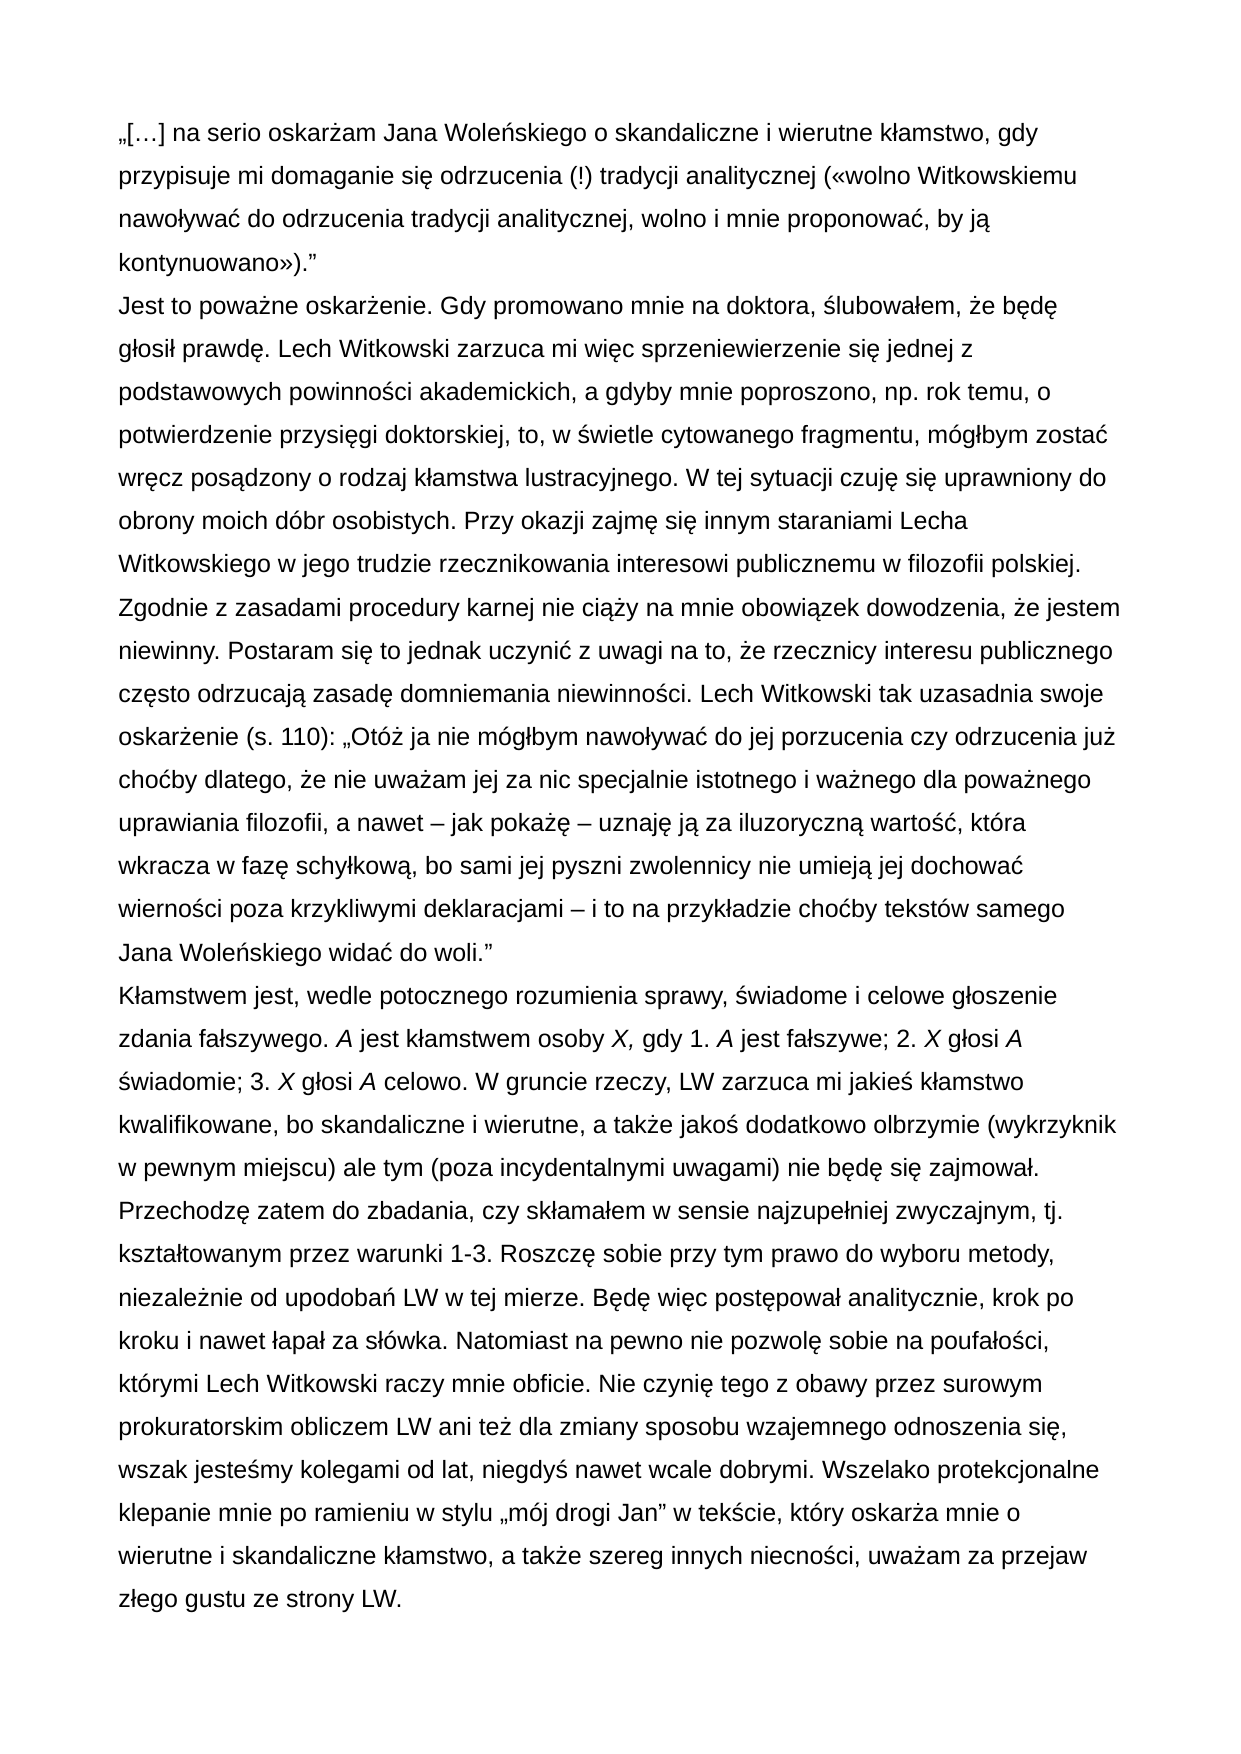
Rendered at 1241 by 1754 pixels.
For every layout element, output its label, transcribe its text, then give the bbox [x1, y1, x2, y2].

text „[…] na serio oskarżam Jana Woleńskiego o skandaliczne i wierutne kłamstwo, gdy przypisuje mi domaganie się odrzucenia (!) tradycji analitycznej («wolno Witkowskiemu nawoływać do odrzucenia tradycji analitycznej, wolno i mnie proponować, by ją kontynuowano»).” [118, 118, 1122, 276]
text Zgodnie z zasadami procedury karnej nie ciąży na mnie obowiązek dowodzenia, że jestem niewinny. Postaram się to jednak uczynić z uwagi na to, że rzecznicy interesu publicznego często odrzucają zasadę domniemania niewinności. Lech Witkowski tak uzasadnia swoje oskarżenie (s. 110): „Otóż ja nie mógłbym nawoływać do jej porzucenia czy odrzucenia już choćby dlatego, że nie uważam jej za nic specjalnie istotnego i ważnego dla poważnego uprawiania filozofii, a nawet – jak pokażę – uznaję ją za iluzoryczną wartość, która wkracza w fazę schyłkową, bo sami jej pyszni zwolennicy nie umieją jej dochować wierności poza krzykliwymi deklaracjami – i to na przykładzie choćby tekstów samego Jana Woleńskiego widać do woli.” [118, 592, 1122, 966]
text Jest to poważne oskarżenie. Gdy promowano mnie na doktora, ślubowałem, że będę głosił prawdę. Lech Witkowski zarzuca mi więc sprzeniewierzenie się jednej z podstawowych powinności akademickich, a gdyby mnie poproszono, np. rok temu, o potwierdzenie przysięgi doktorskiej, to, w świetle cytowanego fragmentu, mógłbym zostać wręcz posądzony o rodzaj kłamstwa lustracyjnego. W tej sytuacji czuję się uprawniony do obrony moich dóbr osobistych. Przy okazji zajmę się innym staraniami Lecha Witkowskiego w jego trudzie rzecznikowania interesowi publicznemu w filozofii polskiej. [118, 291, 1122, 578]
text Kłamstwem jest, wedle potocznego rozumienia sprawy, świadome i celowe głoszenie zdania fałszywego. A jest kłamstwem osoby X, gdy 1. A jest fałszywe; 2. X głosi A świadomie; 3. X głosi A celowo. W gruncie rzeczy, LW zarzuca mi jakieś kłamstwo kwalifikowane, bo skandaliczne i wierutne, a także jakoś dodatkowo olbrzymie (wykrzyknik w pewnym miejscu) ale tym (poza incydentalnymi uwagami) nie będę się zajmował. Przechodzę zatem do zbadania, czy skłamałem w sensie najzupełniej zwyczajnym, tj. kształtowanym przez warunki 1-3. Roszczę sobie przy tym prawo do wyboru metody, niezależnie od upodobań LW w tej mierze. Będę więc postępował analitycznie, krok po kroku i nawet łapał za słówka. Natomiast na pewno nie pozwolę sobie na poufałości, którymi Lech Witkowski raczy mnie obficie. Nie czynię tego z obawy przez surowym prokuratorskim obliczem LW ani też dla zmiany sposobu wzajemnego odnoszenia się, wszak jesteśmy kolegami od lat, niegdyś nawet wcale dobrymi. Wszelako protekcjonalne klepanie mnie po ramieniu w stylu „mój drogi Jan” w tekście, który oskarża mnie o wierutne i skandaliczne kłamstwo, a także szereg innych niecności, uważam za przejaw złego gustu ze strony LW. [118, 981, 1122, 1613]
